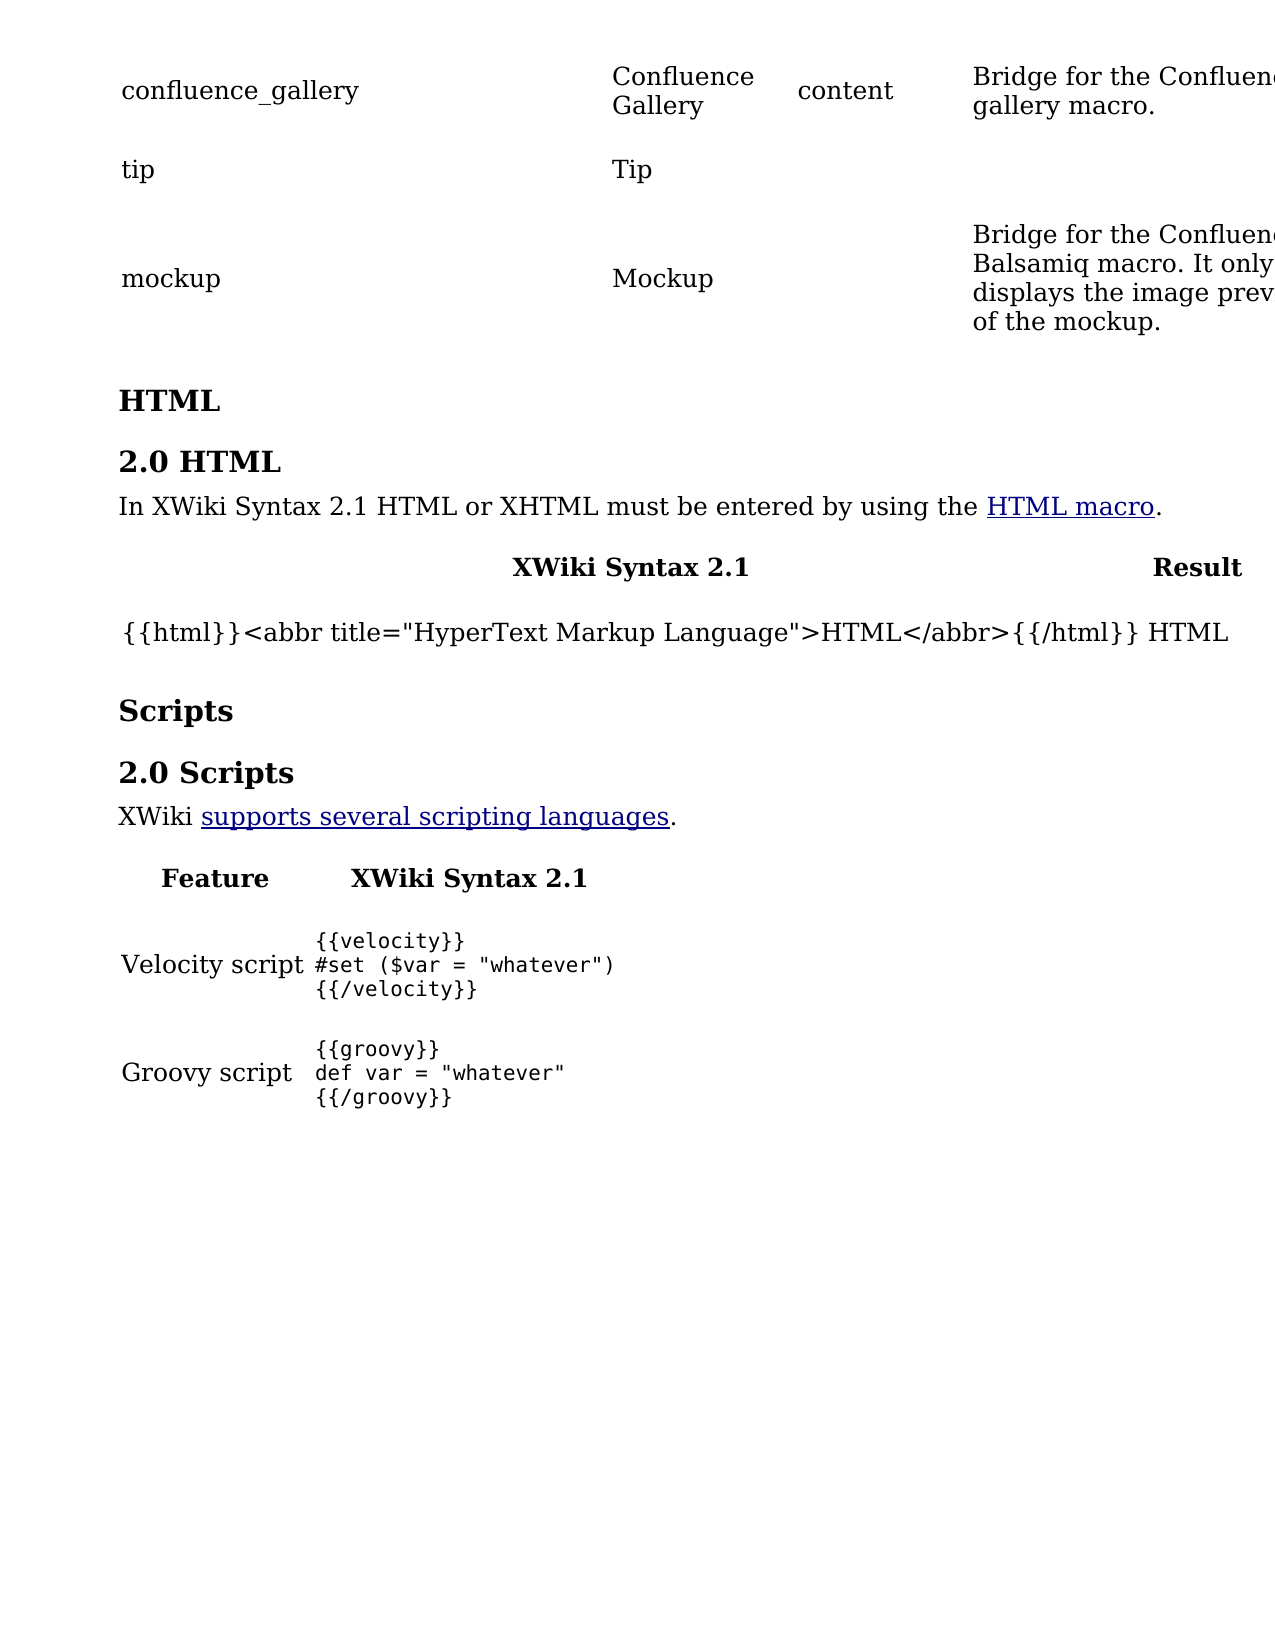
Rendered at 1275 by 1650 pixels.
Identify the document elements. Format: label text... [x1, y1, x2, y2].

table_cell content [794, 59, 969, 153]
table_cell HTML [1145, 615, 1249, 680]
table_cell [970, 153, 1275, 217]
table_cell {{html}}<abbr title="HyperText Markup Language">HTML</abbr>{{/html}} [118, 615, 1145, 680]
table_cell [794, 153, 969, 217]
table_cell Tip [609, 153, 794, 217]
subtitle 2.0 HTML [118, 445, 1216, 479]
subtitle HTML [118, 384, 1216, 418]
table_cell mockup [118, 217, 609, 369]
table_cell {{velocity}} #set ($var = "whatever") {{/velocity}} [312, 926, 628, 1034]
table_header XWiki Syntax 2.1 [312, 861, 628, 926]
table_cell Confluence Gallery [609, 59, 794, 153]
subtitle Scripts [118, 694, 1216, 728]
table_cell Velocity script [118, 926, 312, 1034]
table_header Feature [118, 861, 312, 926]
table_cell [794, 217, 969, 369]
text XWiki supports several scripting languages. [118, 802, 1216, 832]
table_cell {{groovy}} def var = "whatever" {{/groovy}} [312, 1034, 628, 1142]
subtitle 2.0 Scripts [118, 756, 1216, 790]
table_cell Groovy script [118, 1034, 312, 1142]
table_header Result [1145, 551, 1249, 615]
table_cell confluence_gallery [118, 59, 609, 153]
table_cell tip [118, 153, 609, 217]
table_cell Bridge for the Confluence Balsamiq macro. It only displays the image preview of the mockup. [970, 217, 1275, 369]
table_cell Mockup [609, 217, 794, 369]
text In XWiki Syntax 2.1 HTML or XHTML must be entered by using the HTML macro. [118, 492, 1216, 521]
table_header XWiki Syntax 2.1 [118, 551, 1145, 615]
table_cell Bridge for the Confluence gallery macro. [970, 59, 1275, 153]
